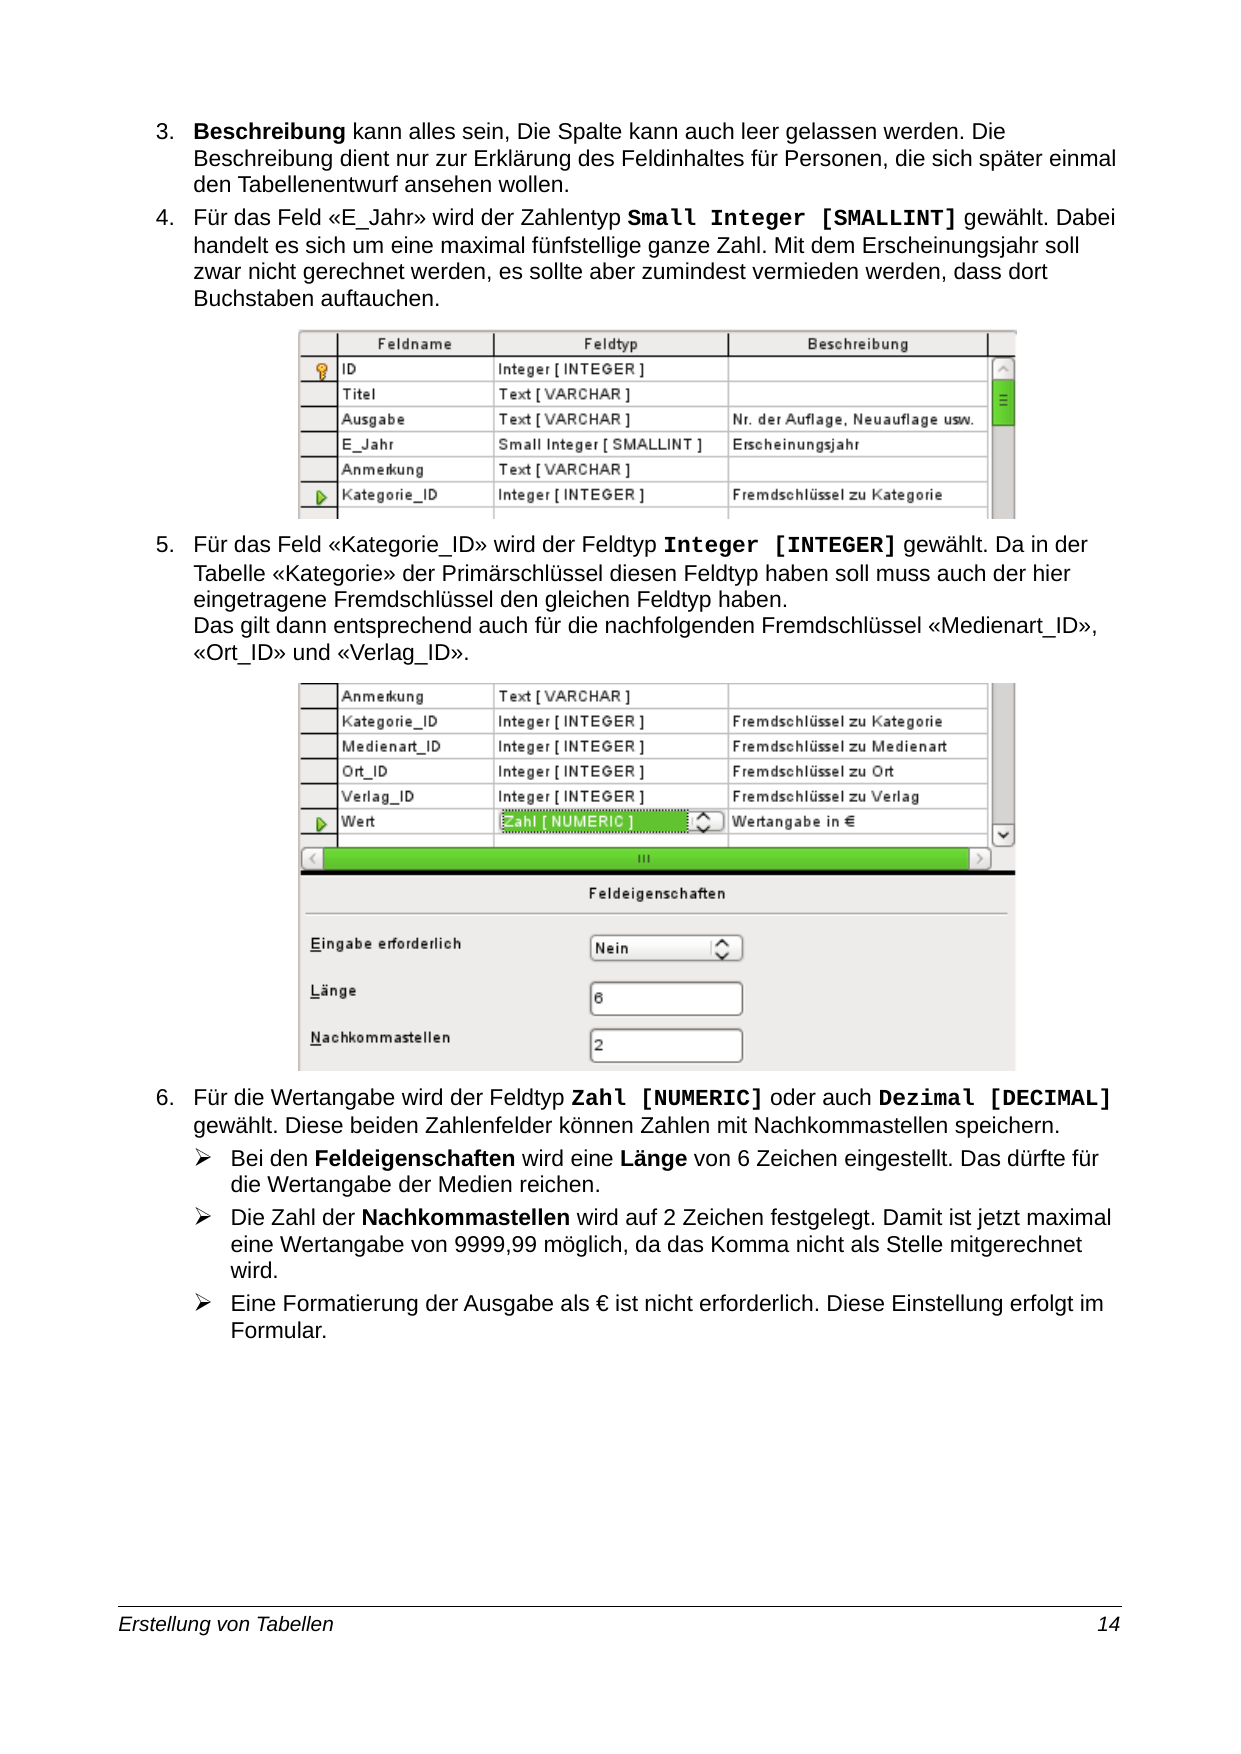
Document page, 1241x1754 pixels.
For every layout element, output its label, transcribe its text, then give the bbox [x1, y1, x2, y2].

list Für das Feld «E_Jahr» wird der Zahlentyp Small Integer [SMALLINT] gewählt. Dabei handelt es sich um eine maximal fünfstellige ganze Zahl. Mit dem Erscheinungsjahr soll zwar nicht gerechnet werden, es sollte aber zumindest vermieden werden, dass dort Buchstaben auftauchen. [156, 203, 1122, 311]
list Für das Feld «Kategorie_ID» wird der Feldtyp Integer [INTEGER] gewählt. Da in der Tabelle «Kategorie» der Primärschlüssel diesen Feldtyp haben soll muss auch der hier eingetragene Fremdschlüssel den gleichen Feldtyp haben. Das gilt dann entsprechend auch für die nachfolgenden Fremdschlüssel «Medienart_ID», «Ort_ID» und «Verlag_ID». [156, 531, 1122, 665]
list Die Zahl der Nachkommastellen wird auf 2 Zeichen festgelegt. Damit ist jetzt maximal eine Wertangabe von 9999,99 möglich, da das Komma nicht als Stelle mitgerechnet wird. [193, 1204, 1122, 1283]
list Für die Wertangabe wird der Feldtyp Zahl [NUMERIC] oder auch Dezimal [DECIMAL] gewählt. Diese beiden Zahlenfelder können Zahlen mit Nachkommastellen speichern. [156, 1083, 1122, 1138]
list Eine Formatierung der Ausgabe als € ist nicht erforderlich. Diese Einstellung erfolgt im Formular. [193, 1290, 1122, 1343]
picture [298, 683, 1017, 1071]
picture [298, 329, 1017, 519]
list Bei den Feldeigenschaften wird eine Länge von 6 Zeichen eingestellt. Das dürfte für die Wertangabe der Medien reichen. [193, 1144, 1122, 1198]
list Beschreibung kann alles sein, Die Spalte kann auch leer gelassen werden. Die Beschreibung dient nur zur Erklärung des Feldinhaltes für Personen, die sich später einmal den Tabellenentwurf ansehen wollen. [156, 118, 1122, 197]
